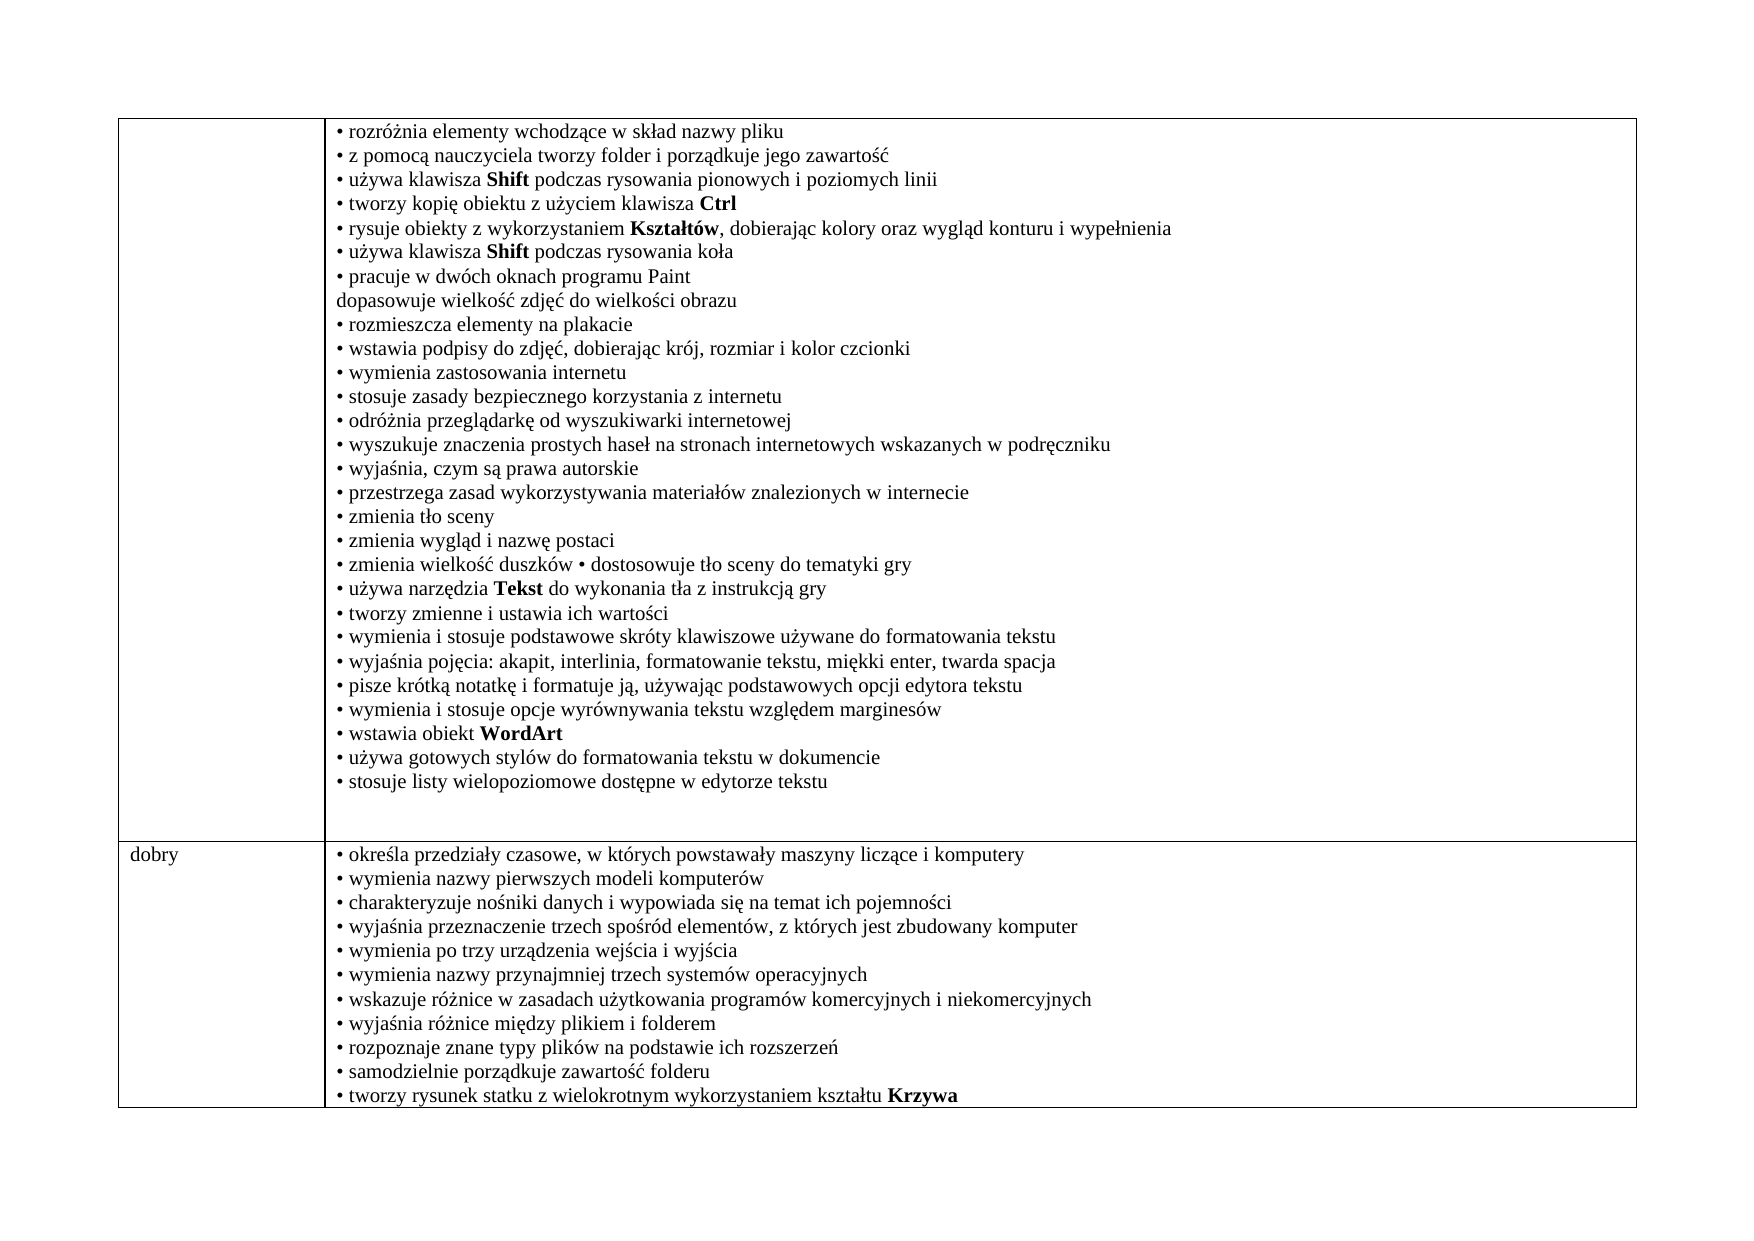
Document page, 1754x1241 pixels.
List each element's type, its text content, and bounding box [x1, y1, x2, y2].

table_cell • określa przedziały czasowe, w których powstawały maszyny liczące i komputery • wymienia nazwy pierwszych modeli komputerów • charakteryzuje nośniki danych i wypowiada się na temat ich pojemności • wyjaśnia przeznaczenie trzech spośród elementów, z których jest zbudowany komputer • wymienia po trzy urządzenia wejścia i wyjścia • wymienia nazwy przynajmniej trzech systemów operacyjnych • wskazuje różnice w zasadach użytkowania programów komercyjnych i niekomercyjnych • wyjaśnia różnice między plikiem i folderem • rozpoznaje znane typy plików na podstawie ich rozszerzeń • samodzielnie porządkuje zawartość folderu • tworzy rysunek statku z wielokrotnym wykorzystaniem kształtu Krzywa [326, 842, 1636, 1107]
table_cell dobry [119, 842, 324, 1107]
table_cell [119, 119, 324, 841]
table_cell • rozróżnia elementy wchodzące w skład nazwy pliku • z pomocą nauczyciela tworzy folder i porządkuje jego zawartość • używa klawisza Shift podczas rysowania pionowych i poziomych linii • tworzy kopię obiektu z użyciem klawisza Ctrl • rysuje obiekty z wykorzystaniem Kształtów, dobierając kolory oraz wygląd konturu i wypełnienia • używa klawisza Shift podczas rysowania koła • pracuje w dwóch oknach programu Paint dopasowuje wielkość zdjęć do wielkości obrazu • rozmieszcza elementy na plakacie • wstawia podpisy do zdjęć, dobierając krój, rozmiar i kolor czcionki • wymienia zastosowania internetu • stosuje zasady bezpiecznego korzystania z internetu • odróżnia przeglądarkę od wyszukiwarki internetowej • wyszukuje znaczenia prostych haseł na stronach internetowych wskazanych w podręczniku • wyjaśnia, czym są prawa autorskie • przestrzega zasad wykorzystywania materiałów znalezionych w internecie • zmienia tło sceny • zmienia wygląd i nazwę postaci • zmienia wielkość duszków • dostosowuje tło sceny do tematyki gry • używa narzędzia Tekst do wykonania tła z instrukcją gry • tworzy zmienne i ustawia ich wartości • wymienia i stosuje podstawowe skróty klawiszowe używane do formatowania tekstu • wyjaśnia pojęcia: akapit, interlinia, formatowanie tekstu, miękki enter, twarda spacja • pisze krótką notatkę i formatuje ją, używając podstawowych opcji edytora tekstu • wymienia i stosuje opcje wyrównywania tekstu względem marginesów • wstawia obiekt WordArt • używa gotowych stylów do formatowania tekstu w dokumencie • stosuje listy wielopoziomowe dostępne w edytorze tekstu [326, 119, 1636, 841]
